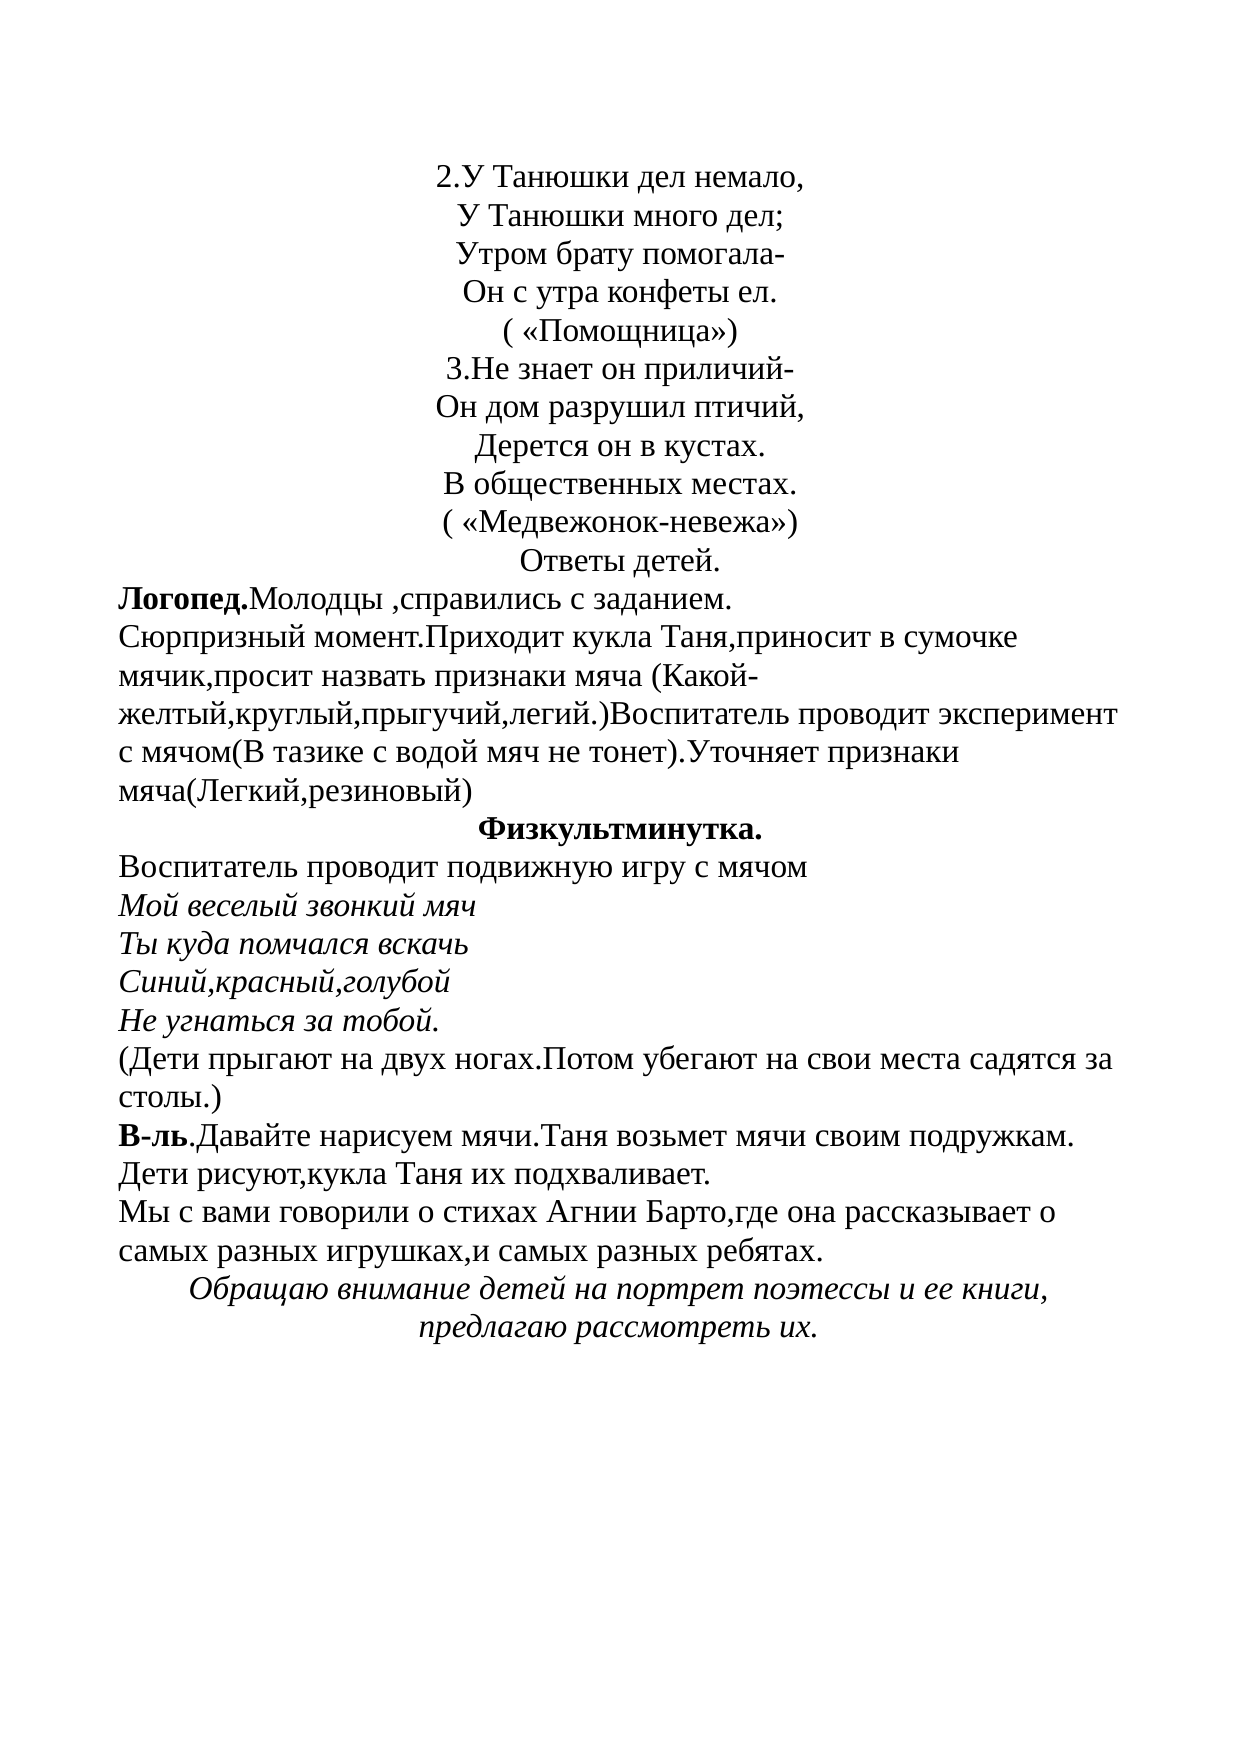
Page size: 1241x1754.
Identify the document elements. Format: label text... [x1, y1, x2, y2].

text Мы с вами говорили о стихах Агнии Барто,где она рассказывает о самых разных игрушках,и самых разных ребятах. [118, 1191, 1122, 1268]
text Сюрпризный момент.Приходит кукла Таня,приносит в сумочке мячик,просит назвать признаки мяча (Какой-желтый,круглый,прыгучий,легий.)Воспитатель проводит эксперимент с мячом(В тазике с водой мяч не тонет).Уточняет признаки мяча(Легкий,резиновый) [118, 616, 1122, 808]
text ( «Медвежонок-невежа») [118, 501, 1122, 540]
text Утром брату помогала- [118, 233, 1122, 271]
text Обращаю внимание детей на портрет поэтессы и ее книги, [118, 1268, 1122, 1306]
text В общественных местах. [118, 463, 1122, 501]
text В-ль.Давайте нарисуем мячи.Таня возьмет мячи своим подружкам. [118, 1115, 1122, 1153]
text предлагаю рассмотреть их. [118, 1306, 1122, 1345]
text Ответы детей. [118, 540, 1122, 578]
text Логопед.Молодцы ,справились с заданием. [118, 578, 1122, 616]
text Он с утра конфеты ел. [118, 271, 1122, 310]
text Воспитатель проводит подвижную игру с мячом [118, 846, 1122, 885]
text Дерется он в кустах. [118, 425, 1122, 463]
text Не угнаться за тобой. [118, 1000, 1122, 1038]
text У Танюшки много дел; [118, 195, 1122, 233]
text Синий,красный,голубой [118, 961, 1122, 1000]
text (Дети прыгают на двух ногах.Потом убегают на свои места садятся за столы.) [118, 1038, 1122, 1115]
text 2.У Танюшки дел немало, [118, 156, 1122, 195]
text Ты куда помчался вскачь [118, 923, 1122, 961]
text Дети рисуют,кукла Таня их подхваливает. [118, 1153, 1122, 1191]
text Мой веселый звонкий мяч [118, 885, 1122, 923]
text Он дом разрушил птичий, [118, 386, 1122, 425]
text 3.Не знает он приличий- [118, 348, 1122, 386]
text ( «Помощница») [118, 310, 1122, 348]
text Физкультминутка. [118, 808, 1122, 846]
